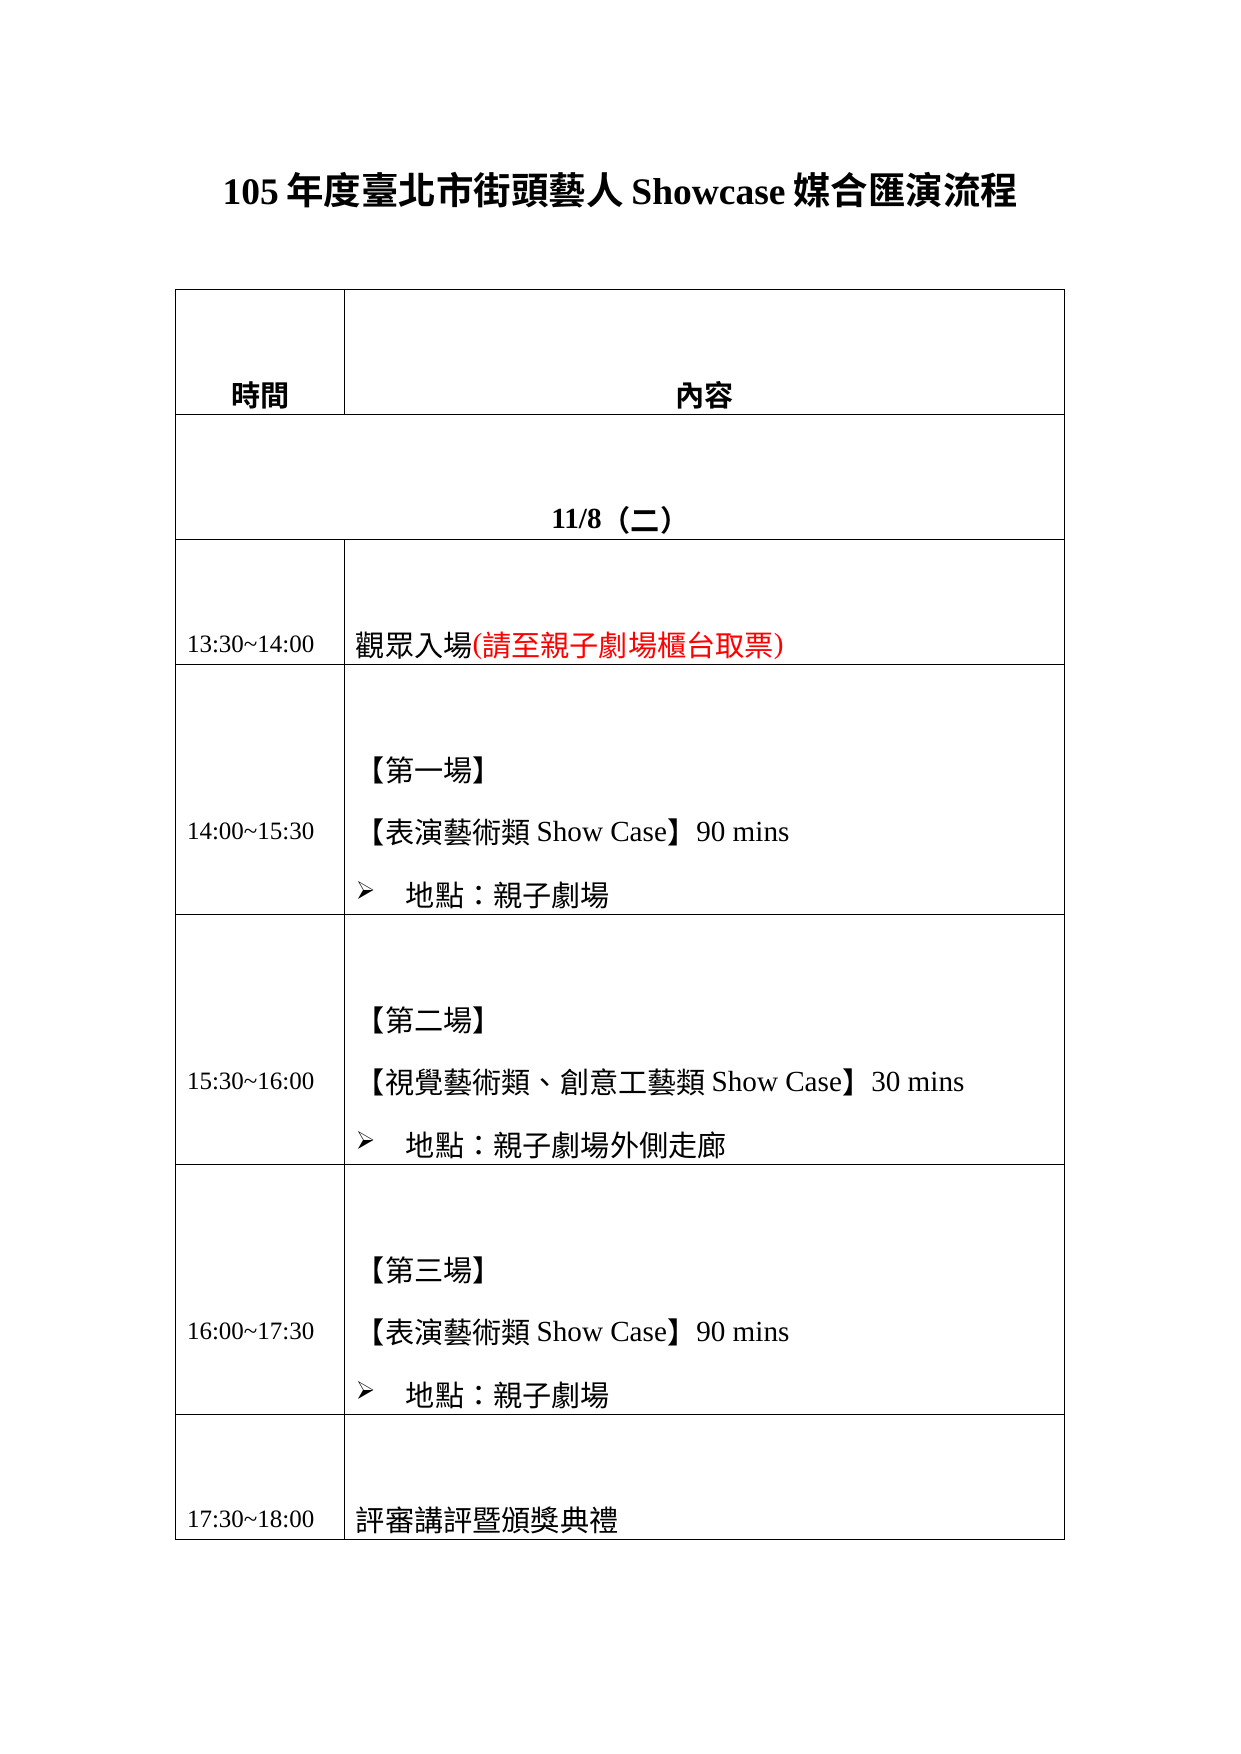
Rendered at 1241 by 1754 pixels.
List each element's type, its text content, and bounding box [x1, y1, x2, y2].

table_cell 【第一場】 【表演藝術類Show Case】90 mins 地點：親子劇場 [345, 665, 1064, 914]
table_header 內容 [345, 290, 1064, 414]
table_cell 觀眾入場(請至親子劇場櫃台取票) [345, 540, 1064, 664]
table_cell 【第二場】 【視覺藝術類、創意工藝類Show Case】30 mins 地點：親子劇場外側走廊 [345, 915, 1064, 1164]
table_cell 評審講評暨頒獎典禮 [345, 1415, 1064, 1539]
table_cell 16:00~17:30 [176, 1165, 344, 1414]
table_cell 13:30~14:00 [176, 540, 344, 664]
table_cell 15:30~16:00 [176, 915, 344, 1164]
table_cell 【第三場】 【表演藝術類Show Case】90 mins 地點：親子劇場 [345, 1165, 1064, 1414]
table_cell 14:00~15:30 [176, 665, 344, 914]
table_header 時間 [176, 290, 344, 414]
text 105年度臺北市街頭藝人Showcase媒合匯演流程 [177, 164, 1063, 214]
table_cell 17:30~18:00 [176, 1415, 344, 1539]
table_cell 11/8（二） [176, 415, 1064, 539]
